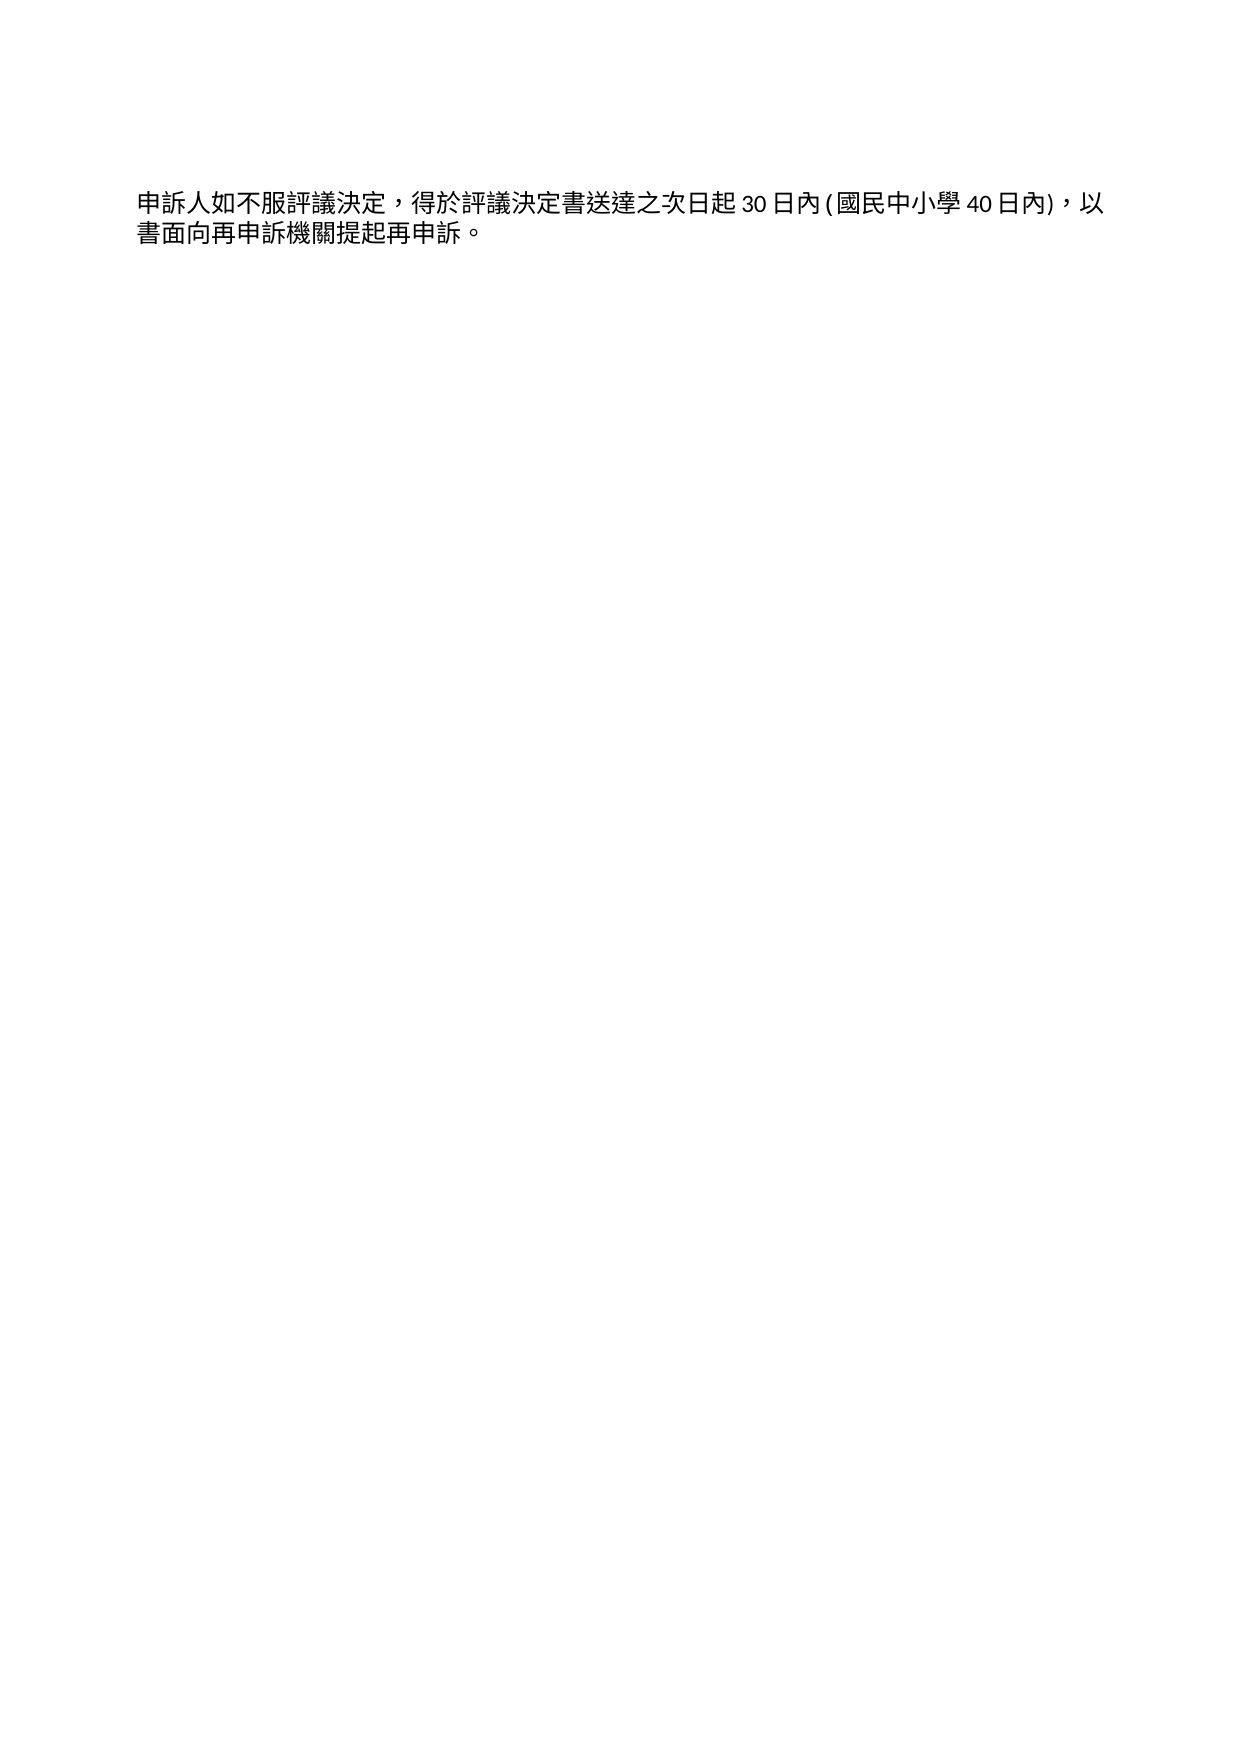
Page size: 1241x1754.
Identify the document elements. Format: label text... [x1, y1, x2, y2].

text 申訴人如不服評議決定，得於評議決定書送達之次日起30日內(國民中小學40日內)，以書面向再申訴機關提起再申訴。 [136, 189, 1104, 248]
